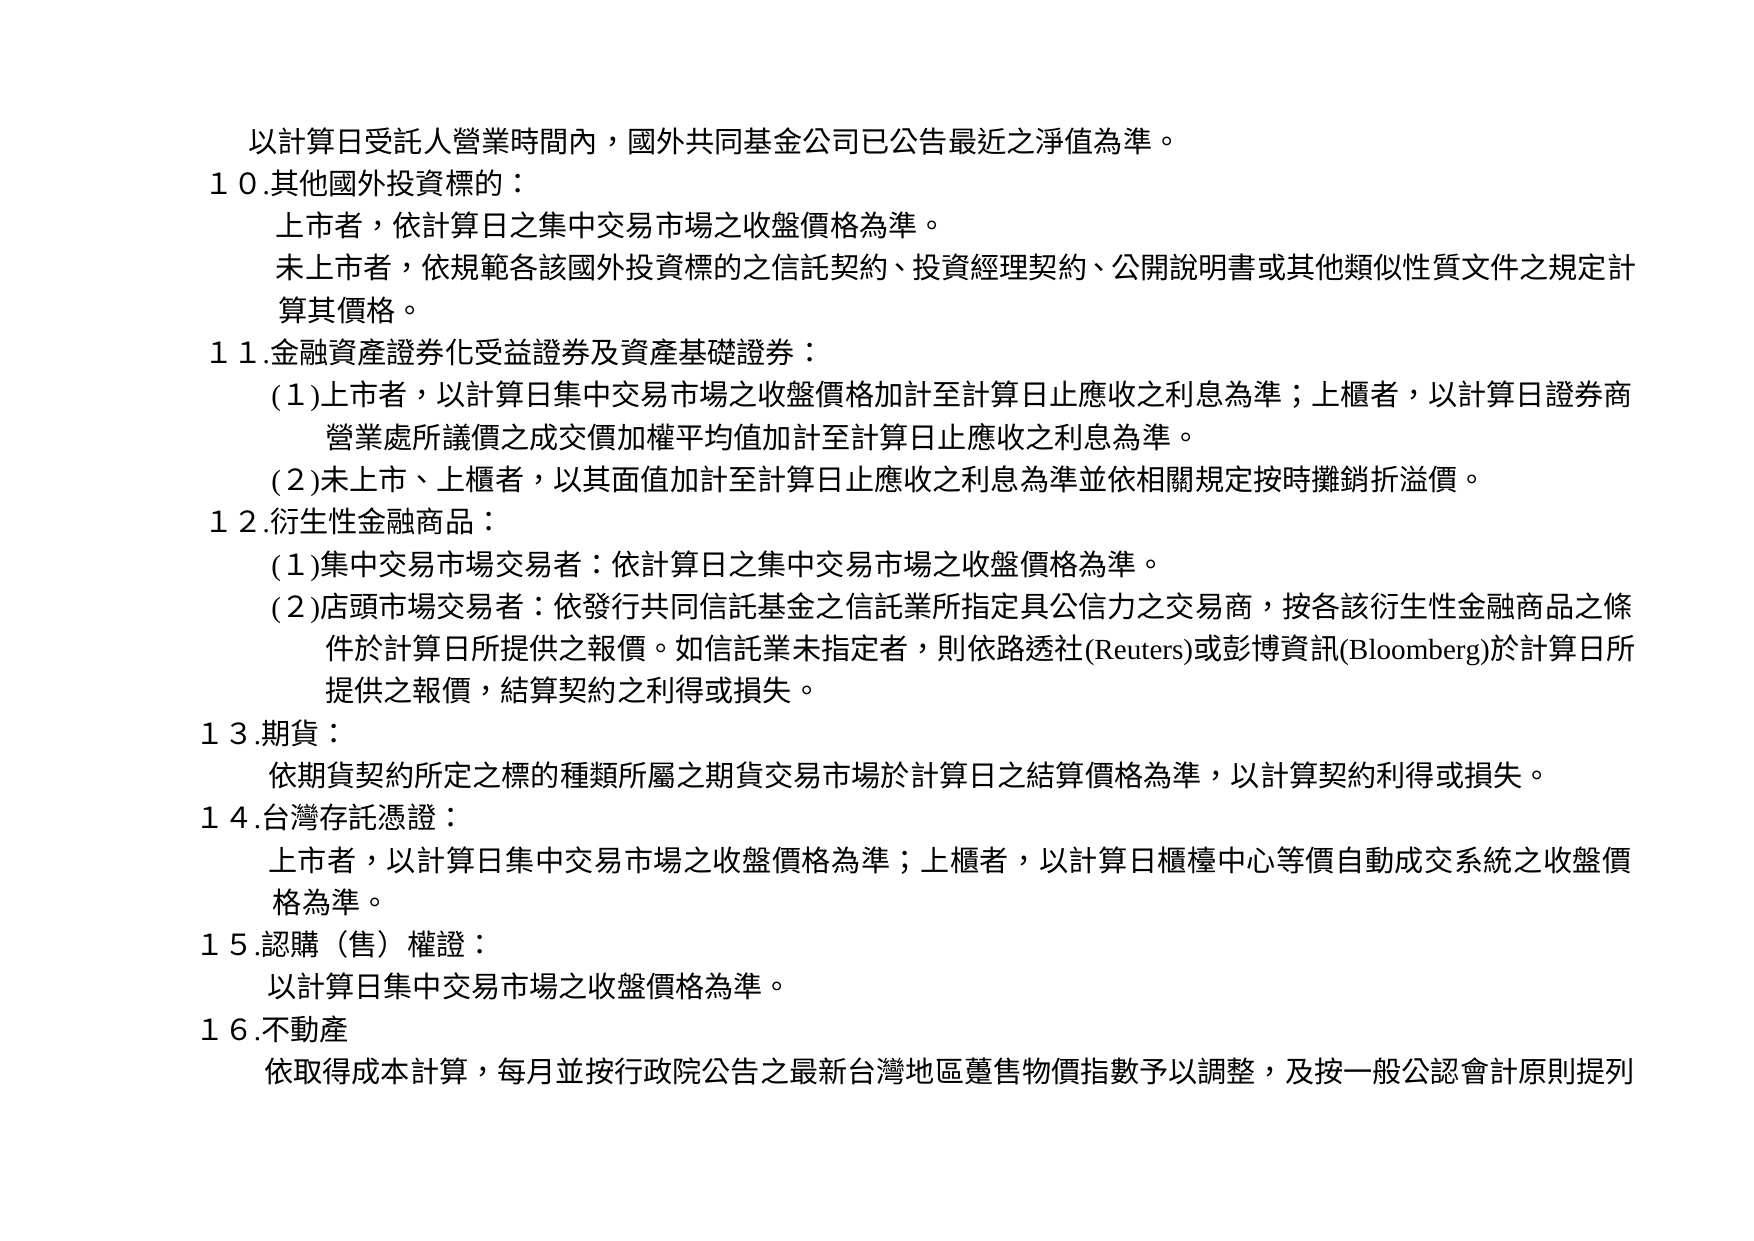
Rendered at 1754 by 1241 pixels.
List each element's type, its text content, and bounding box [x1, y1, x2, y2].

text 以計算日集中交易市場之收盤價格為準。 [118, 964, 1636, 1006]
text (２)店頭市場交易者：依發行共同信託基金之信託業所指定具公信力之交易商，按各該衍生性金融商品之條件於計算日所提供之報價。如信託業未指定者，則依路透社(Reuters)或彭博資訊(Bloomberg)於計算日所提供之報價，結算契約之利得或損失。 [271, 583, 1636, 710]
text (１)上市者，以計算日集中交易市場之收盤價格加計至計算日止應收之利息為準；上櫃者，以計算日證券商營業處所議價之成交價加權平均值加計至計算日止應收之利息為準。 [271, 372, 1636, 456]
text 上市者，依計算日之集中交易市場之收盤價格為準。 [276, 203, 1636, 245]
text (２)未上市、上櫃者，以其面值加計至計算日止應收之利息為準並依相關規定按時攤銷折溢價。 [271, 456, 1636, 499]
text 依期貨契約所定之標的種類所屬之期貨交易市場於計算日之結算價格為準，以計算契約利得或損失。 [118, 752, 1636, 795]
text １１.金融資產證券化受益證券及資產基礎證券： [118, 329, 1636, 372]
text 未上市者，依規範各該國外投資標的之信託契約、投資經理契約、公開說明書或其他類似性質文件之規定計算其價格。 [276, 245, 1636, 329]
text １３.期貨： [118, 710, 1636, 752]
text １４.台灣存託憑證： [118, 795, 1636, 837]
text １２.衍生性金融商品： [118, 499, 1636, 541]
text １０.其他國外投資標的： [204, 160, 1636, 203]
text 以計算日受託人營業時間內，國外共同基金公司已公告最近之淨值為準。 [248, 118, 1636, 160]
text 上市者，以計算日集中交易市場之收盤價格為準；上櫃者，以計算日櫃檯中心等價自動成交系統之收盤價格為準。 [268, 837, 1636, 922]
text 依取得成本計算，每月並按行政院公告之最新台灣地區躉售物價指數予以調整，及按一般公認會計原則提列 [258, 1048, 1636, 1091]
text (１)集中交易市場交易者：依計算日之集中交易市場之收盤價格為準。 [271, 541, 1636, 583]
text １５.認購（售）權證： [118, 922, 1636, 964]
text １６.不動產 [118, 1006, 1636, 1048]
